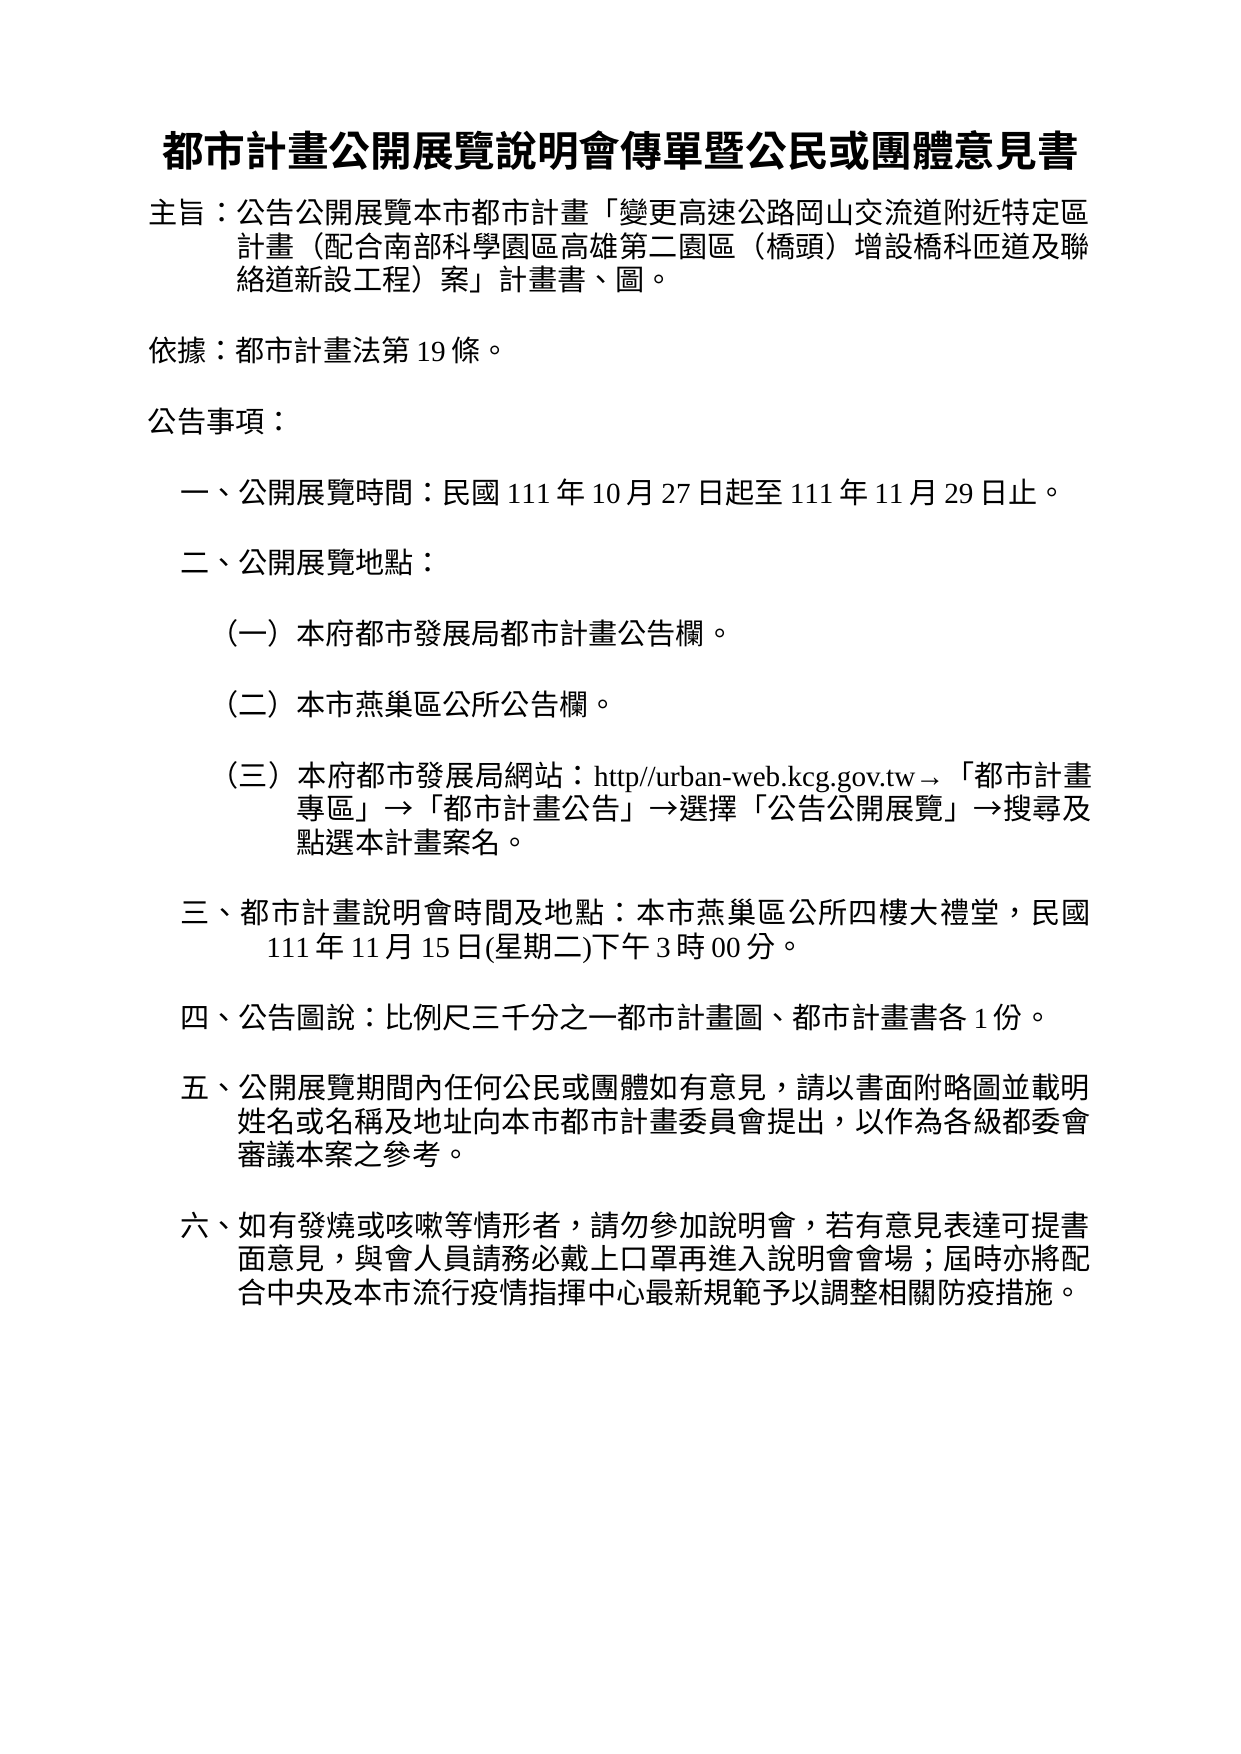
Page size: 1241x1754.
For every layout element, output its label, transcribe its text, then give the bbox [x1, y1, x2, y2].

text 三、都市計畫說明會時間及地點：本市燕巢區公所四樓大禮堂，民國111年11月15日(星期二)下午3時00分。 [180, 897, 1092, 964]
text （三）本府都市發展局網站：http//urban-web.kcg.gov.tw→「都市計畫專區」→「都市計畫公告」→選擇「公告公開展覽」→搜尋及點選本計畫案名。 [209, 760, 1092, 860]
text 五、公開展覽期間內任何公民或團體如有意見，請以書面附略圖並載明姓名或名稱及地址向本市都市計畫委員會提出，以作為各級都委會審議本案之參考。 [180, 1072, 1092, 1172]
text 都市計畫公開展覽說明會傳單暨公民或團體意見書 [148, 118, 1092, 178]
text （一）本府都市發展局都市計畫公告欄。 [209, 618, 1092, 651]
text 依據：都市計畫法第19條。 [148, 335, 1092, 368]
text 一、公開展覽時間：民國111年10月27日起至111年11月29日止。 [180, 476, 1092, 510]
text （二）本市燕巢區公所公告欄。 [209, 689, 1092, 722]
text 公告事項： [148, 406, 1092, 439]
text 四、公告圖說：比例尺三千分之一都市計畫圖、都市計畫書各1份。 [180, 1001, 1092, 1035]
text 主旨：公告公開展覽本市都市計畫「變更高速公路岡山交流道附近特定區計畫（配合南部科學園區高雄第二園區（橋頭）增設橋科匝道及聯絡道新設工程）案」計畫書、圖。 [148, 197, 1092, 297]
text 六、如有發燒或咳嗽等情形者，請勿參加說明會，若有意見表達可提書面意見，與會人員請務必戴上口罩再進入說明會會場；屆時亦將配合中央及本市流行疫情指揮中心最新規範予以調整相關防疫措施。 [180, 1210, 1092, 1310]
text 二、公開展覽地點： [180, 547, 1092, 581]
